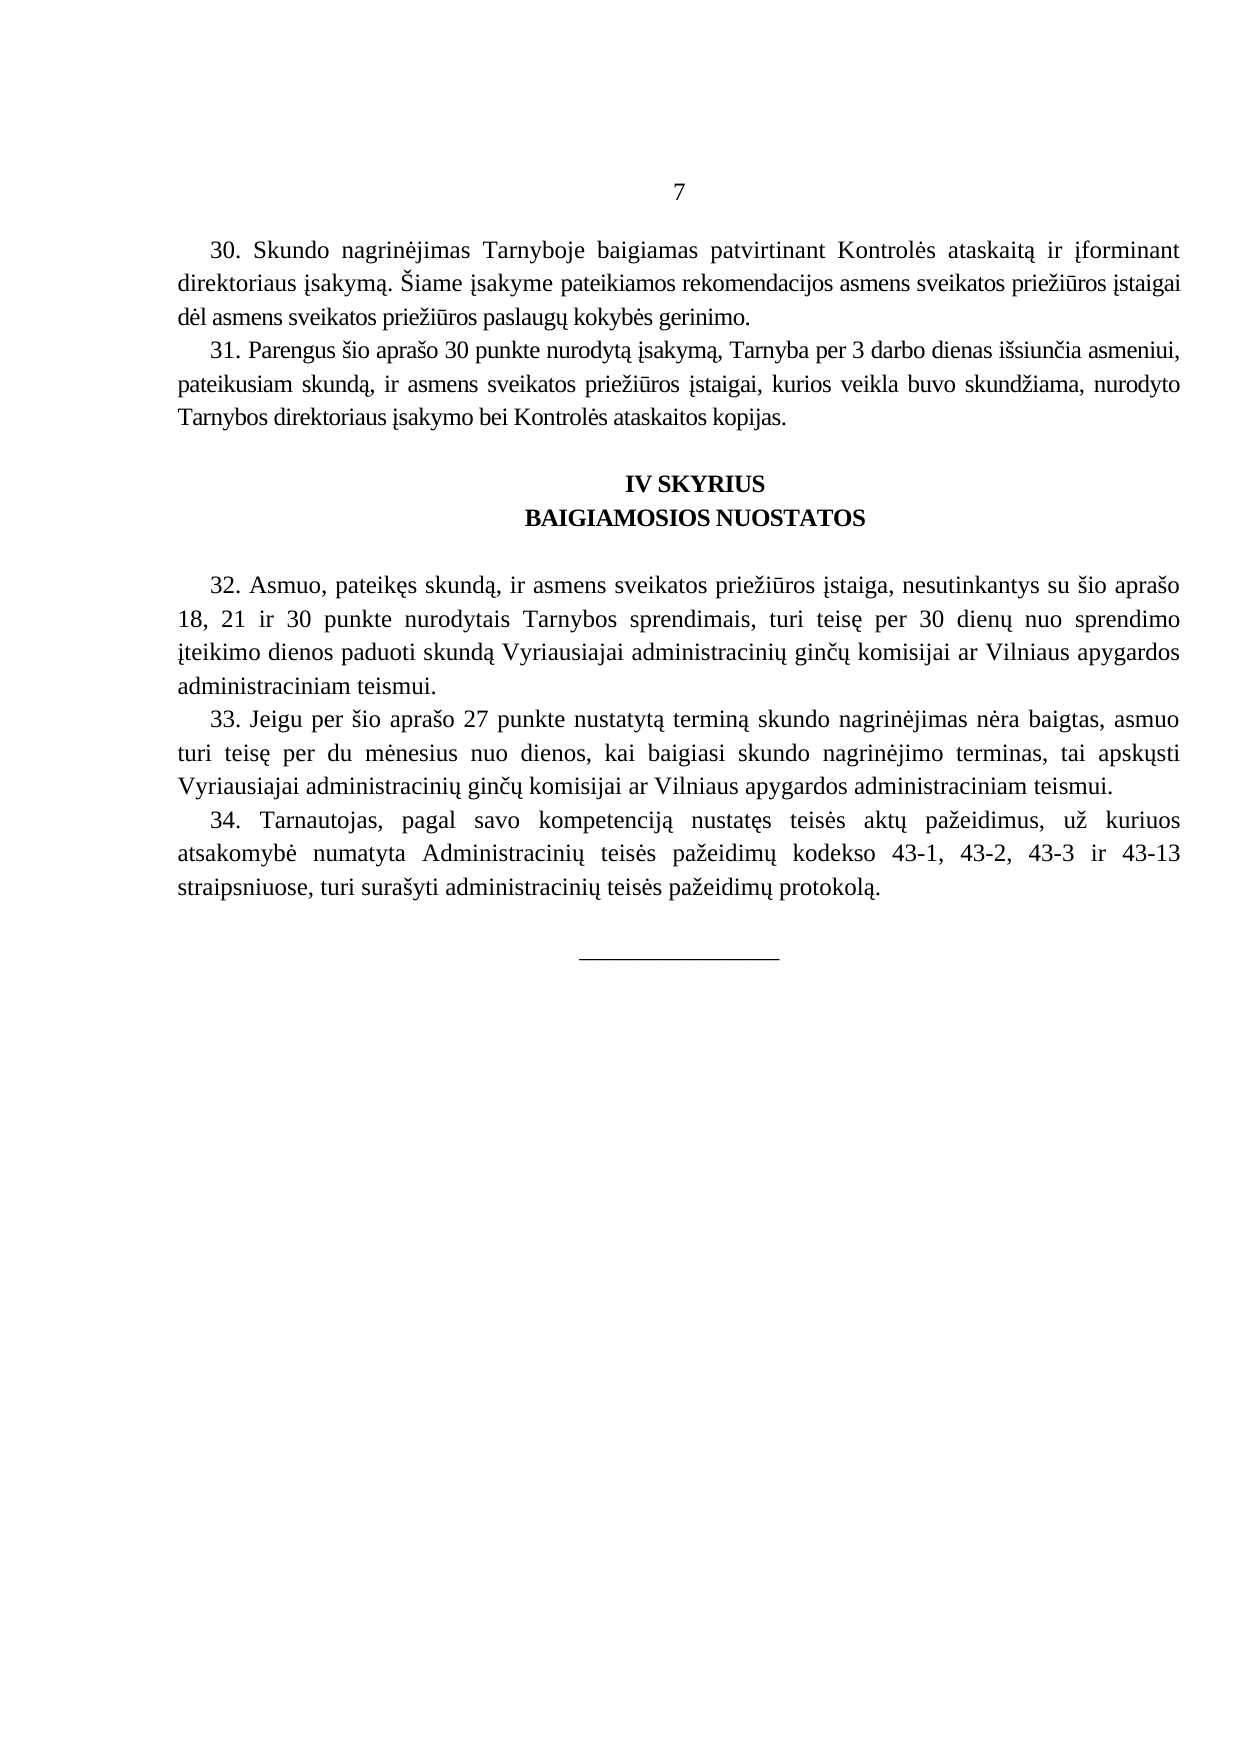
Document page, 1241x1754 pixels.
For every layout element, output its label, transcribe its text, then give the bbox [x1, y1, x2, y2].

text 32. Asmuo, pateikęs skundą, ir asmens sveikatos priežiūros įstaiga, nesutinkantys su šio aprašo 18, 21 ir 30 punkte nurodytais Tarnybos sprendimais, turi teisę per 30 dienų nuo sprendimo įteikimo dienos paduoti skundą Vyriausiajai administracinių ginčų komisijai ar Vilniaus apygardos administraciniam teismui. [177, 570, 1181, 699]
text 34. Tarnautojas, pagal savo kompetenciją nustatęs teisės aktų pažeidimus, už kuriuos atsakomybė numatyta Administracinių teisės pažeidimų kodekso 43-1, 43-2, 43-3 ir 43-13 straipsniuose, turi surašyti administracinių teisės pažeidimų protokolą. [177, 805, 1181, 901]
text IV SKYRIUS [177, 469, 1181, 498]
text 33. Jeigu per šio aprašo 27 punkte nustatytą terminą skundo nagrinėjimas nėra baigtas, asmuo turi teisę per du mėnesius nuo dienos, kai baigiasi skundo nagrinėjimo terminas, tai apskųsti Vyriausiajai administracinių ginčų komisijai ar Vilniaus apygardos administraciniam teismui. [177, 704, 1181, 800]
text 30. Skundo nagrinėjimas Tarnyboje baigiamas patvirtinant Kontrolės ataskaitą ir įforminant direktoriaus įsakymą. Šiame įsakyme pateikiamos rekomendacijos asmens sveikatos priežiūros įstaigai dėl asmens sveikatos priežiūros paslaugų kokybės gerinimo. [177, 235, 1181, 331]
text 31. Parengus šio aprašo 30 punkte nurodytą įsakymą, Tarnyba per 3 darbo dienas išsiunčia asmeniui, pateikusiam skundą, ir asmens sveikatos priežiūros įstaigai, kurios veikla buvo skundžiama, nurodyto Tarnybos direktoriaus įsakymo bei Kontrolės ataskaitos kopijas. [177, 335, 1181, 431]
text BAIGIAMOSIOS NUOSTATOS [177, 503, 1181, 532]
text ________________ [177, 934, 1181, 963]
